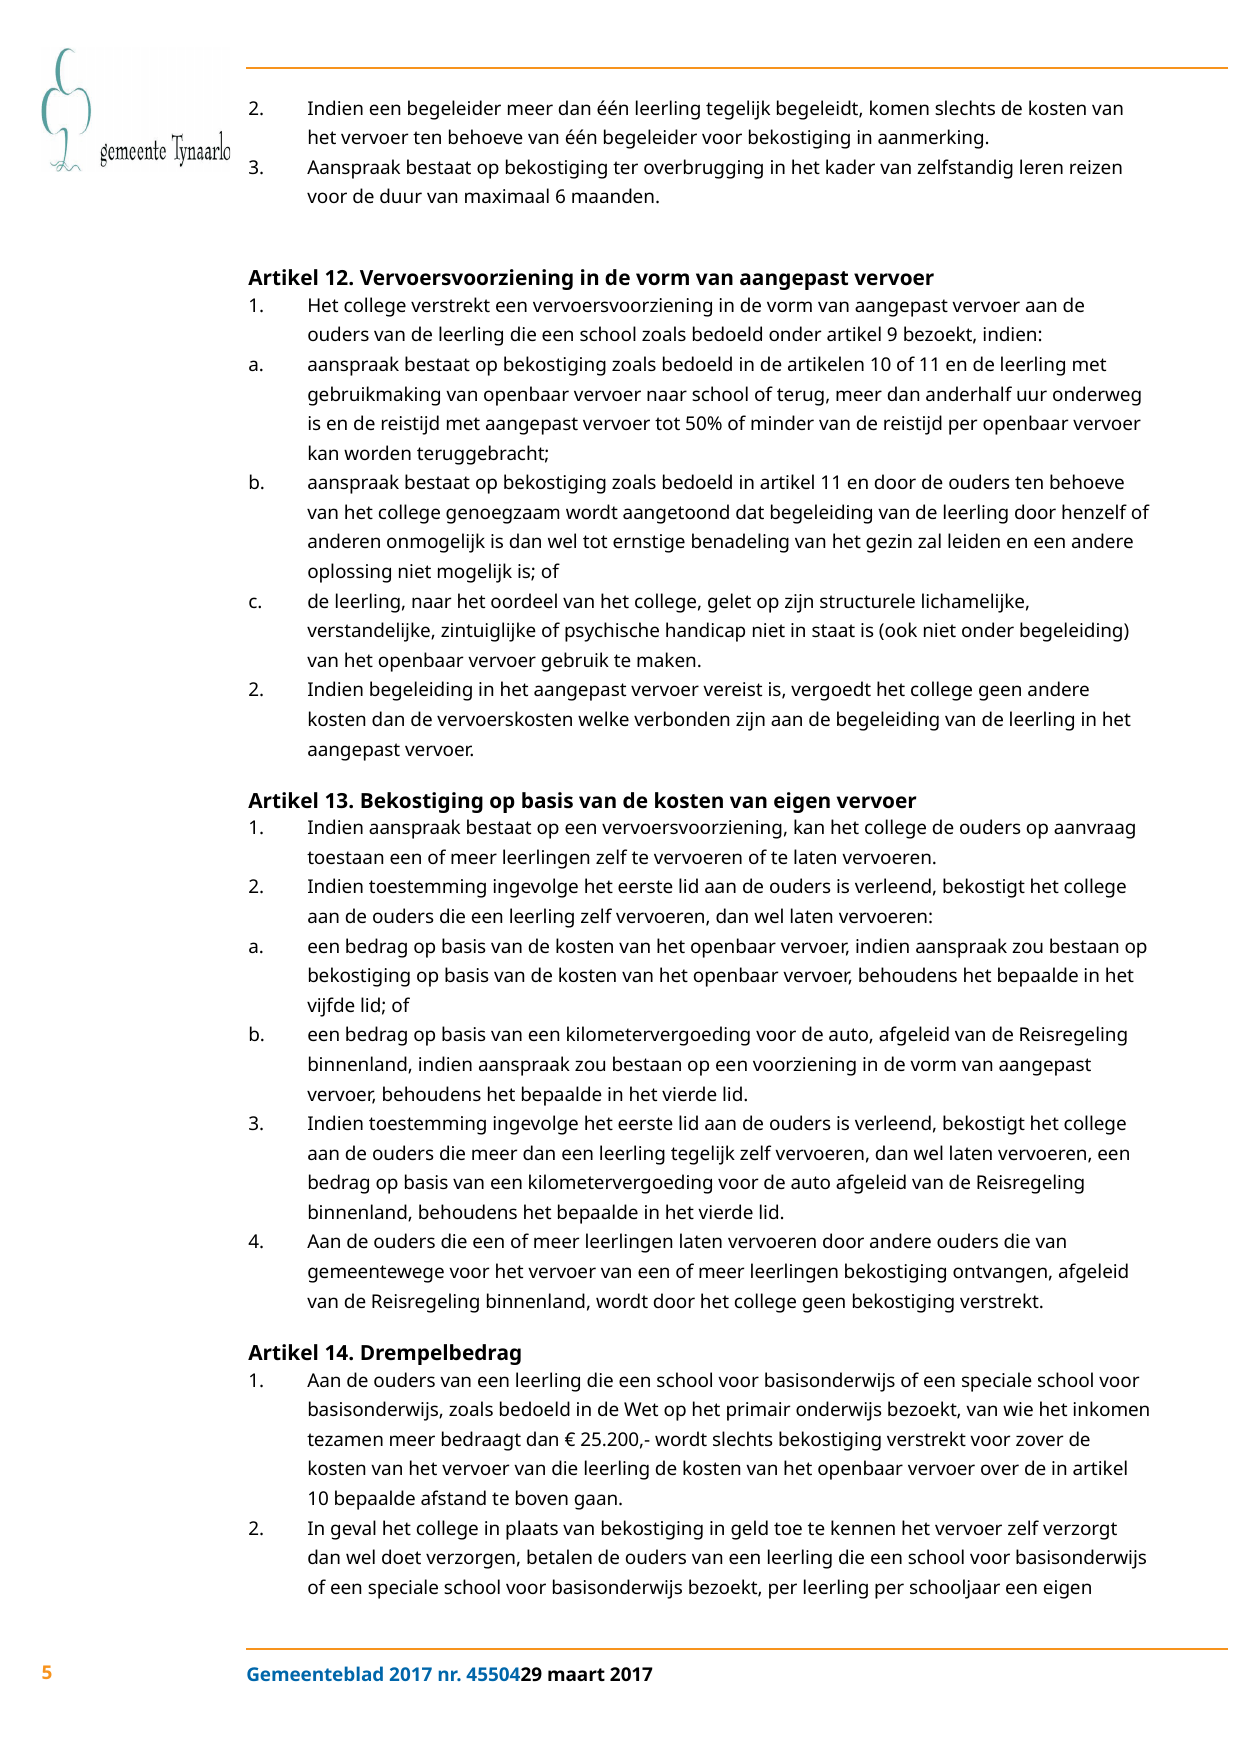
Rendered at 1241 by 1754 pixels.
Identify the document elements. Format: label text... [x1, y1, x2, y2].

list In geval het college in plaats van bekostiging in geld toe te kennen het vervoer zelf verzorgt dan wel doet verzorgen, betalen de ouders van een leerling die een school voor basisonderwijs of een speciale school voor basisonderwijs bezoekt, per leerling per schooljaar een eigen [248, 1515, 1152, 1599]
list de leerling, naar het oordeel van het college, gelet op zijn structurele lichamelijke, verstandelijke, zintuiglijke of psychische handicap niet in staat is (ook niet onder begeleiding) van het openbaar vervoer gebruik te maken. [248, 588, 1152, 673]
list Indien toestemming ingevolge het eerste lid aan de ouders is verleend, bekostigt het college aan de ouders die een leerling zelf vervoeren, dan wel laten vervoeren: [248, 874, 1152, 929]
list Aanspraak bestaat op bekostiging ter overbrugging in het kader van zelfstandig leren reizen voor de duur van maximaal 6 maanden. [248, 154, 1152, 209]
list Indien toestemming ingevolge het eerste lid aan de ouders is verleend, bekostigt het college aan de ouders die meer dan een leerling tegelijk zelf vervoeren, dan wel laten vervoeren, een bedrag op basis van een kilometervergoeding voor de auto afgeleid van de Reisregeling binnenland, behoudens het bepaalde in het vierde lid. [248, 1110, 1152, 1225]
text Artikel 13. Bekostiging op basis van de kosten van eigen vervoer [248, 786, 1152, 814]
text Artikel 14. Drempelbedrag [248, 1338, 1152, 1367]
list Indien begeleiding in het aangepast vervoer vereist is, vergoedt het college geen andere kosten dan de vervoerskosten welke verbonden zijn aan de begeleiding van de leerling in het aangepast vervoer. [248, 677, 1152, 761]
list een bedrag op basis van een kilometervergoeding voor de auto, afgeleid van de Reisregeling binnenland, indien aanspraak zou bestaan op een voorziening in de vorm van aangepast vervoer, behoudens het bepaalde in het vierde lid. [248, 1022, 1152, 1107]
list Indien aanspraak bestaat op een vervoersvoorziening, kan het college de ouders op aanvraag toestaan een of meer leerlingen zelf te vervoeren of te laten vervoeren. [248, 814, 1152, 870]
list Aan de ouders van een leerling die een school voor basisonderwijs of een speciale school voor basisonderwijs, zoals bedoeld in de Wet op het primair onderwijs bezoekt, van wie het inkomen tezamen meer bedraagt dan € 25.200,- wordt slechts bekostiging verstrekt voor zover de kosten van het vervoer van die leerling de kosten van het openbaar vervoer over de in artikel 10 bepaalde afstand te boven gaan. [248, 1367, 1152, 1511]
list Indien een begeleider meer dan één leerling tegelijk begeleidt, komen slechts de kosten van het vervoer ten behoeve van één begeleider voor bekostiging in aanmerking. [248, 95, 1152, 150]
list aanspraak bestaat op bekostiging zoals bedoeld in de artikelen 10 of 11 en de leerling met gebruikmaking van openbaar vervoer naar school of terug, meer dan anderhalf uur onderweg is en de reistijd met aangepast vervoer tot 50% of minder van de reistijd per openbaar vervoer kan worden teruggebracht; [248, 351, 1152, 466]
list Aan de ouders die een of meer leerlingen laten vervoeren door andere ouders die van gemeentewege voor het vervoer van een of meer leerlingen bekostiging ontvangen, afgeleid van de Reisregeling binnenland, wordt door het college geen bekostiging verstrekt. [248, 1229, 1152, 1314]
list Het college verstrekt een vervoersvoorziening in de vorm van aangepast vervoer aan de ouders van de leerling die een school zoals bedoeld onder artikel 9 bezoekt, indien: [248, 292, 1152, 347]
list een bedrag op basis van de kosten van het openbaar vervoer, indien aanspraak zou bestaan op bekostiging op basis van de kosten van het openbaar vervoer, behoudens het bepaalde in het vijfde lid; of [248, 933, 1152, 1018]
list aanspraak bestaat op bekostiging zoals bedoeld in artikel 11 en door de ouders ten behoeve van het college genoegzaam wordt aangetoond dat begeleiding van de leerling door henzelf of anderen onmogelijk is dan wel tot ernstige benadeling van het gezin zal leiden en een andere oplossing niet mogelijk is; of [248, 469, 1152, 584]
text Artikel 12. Vervoersvoorziening in de vorm van aangepast vervoer [248, 263, 1152, 292]
picture [41, 47, 231, 172]
